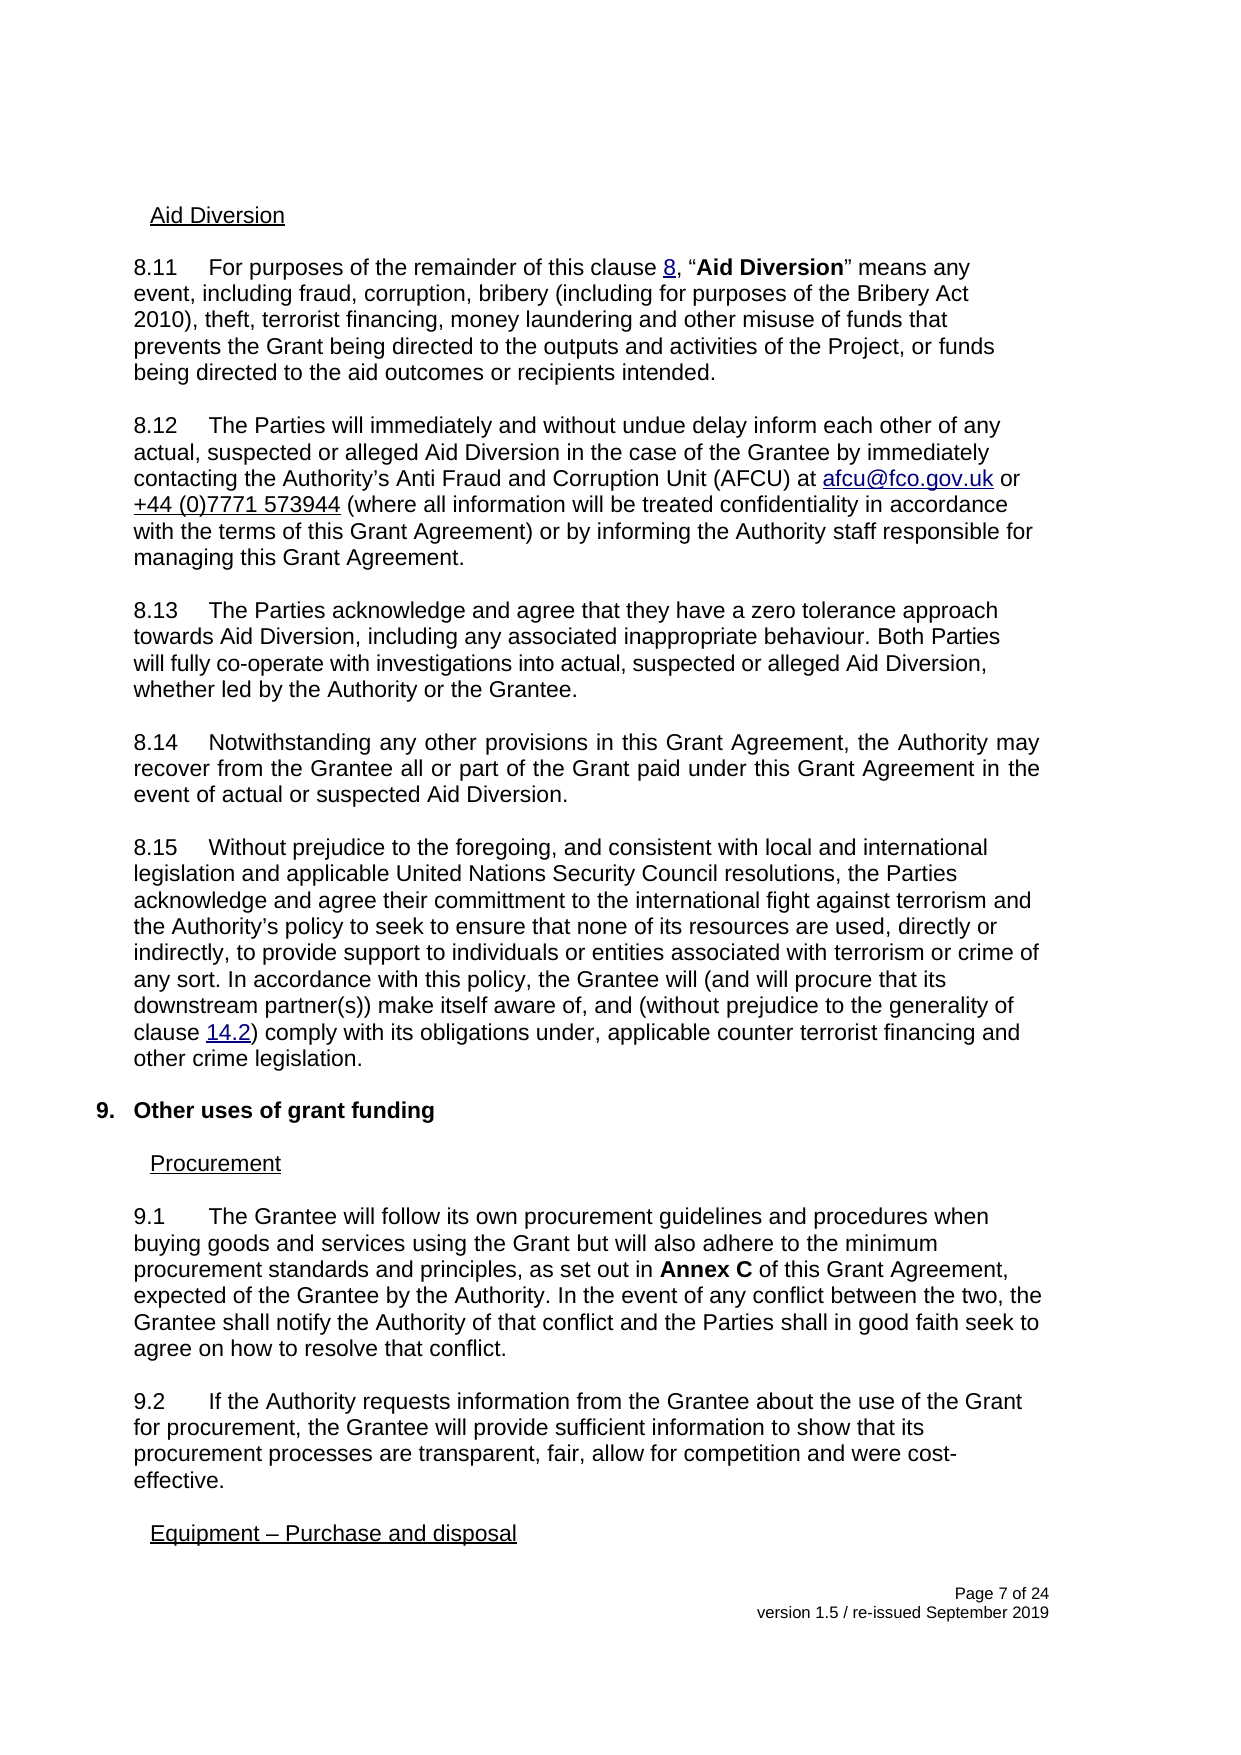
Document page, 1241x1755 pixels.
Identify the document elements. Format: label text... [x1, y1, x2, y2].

list For purposes of the remainder of this clause 8, “Aid Diversion” means any event, including fraud, corruption, bribery (including for purposes of the Bribery Act 2010), theft, terrorist financing, money laundering and other misuse of funds that prevents the Grant being directed to the outputs and activities of the Project, or funds being directed to the aid outcomes or recipients intended. [133, 254, 1024, 386]
list The Parties acknowledge and agree that they have a zero tolerance approach towards Aid Diversion, including any associated inappropriate behaviour. Both Parties will fully co-operate with investigations into actual, suspected or alleged Aid Diversion, whether led by the Authority or the Grantee. [133, 597, 1016, 702]
list The Grantee will follow its own procurement guidelines and procedures when buying goods and services using the Grant but will also adhere to the minimum procurement standards and principles, as set out in Annex C of this Grant Agreement, expected of the Grantee by the Authority. In the event of any conflict between the two, the Grantee shall notify the Authority of that conflict and the Parties shall in good faith seek to agree on how to resolve that conflict. [133, 1203, 1047, 1361]
list The Parties will immediately and without undue delay inform each other of any actual, suspected or alleged Aid Diversion in the case of the Grantee by immediately contacting the Authority’s Anti Fraud and Corruption Unit (AFCU) at afcu@fco.gov.uk or +44 (0)7771 573944 (where all information will be treated confidentiality in accordance with the terms of this Grant Agreement) or by informing the Authority staff responsible for managing this Grant Agreement. [133, 412, 1045, 570]
text Procurement [150, 1150, 1105, 1177]
list Notwithstanding any other provisions in this Grant Agreement, the Authority may recover from the Grantee all or part of the Grant paid under this Grant Agreement in the event of actual or suspected Aid Diversion. [133, 729, 1040, 808]
subtitle Other uses of grant funding [96, 1097, 1105, 1124]
text Equipment – Purchase and disposal [150, 1519, 1105, 1546]
list Without prejudice to the foregoing, and consistent with local and international legislation and applicable United Nations Security Council resolutions, the Parties acknowledge and agree their committment to the international fight against terrorism and the Authority’s policy to seek to ensure that none of its resources are used, directly or indirectly, to provide support to individuals or entities associated with terrorism or crime of any sort. In accordance with this policy, the Grantee will (and will procure that its downstream partner(s)) make itself aware of, and (without prejudice to the generality of clause 14.2) comply with its obligations under, applicable counter terrorist financing and other crime legislation. [133, 834, 1042, 1071]
list If the Authority requests information from the Grantee about the use of the Grant for procurement, the Grantee will provide sufficient information to show that its procurement processes are transparent, fair, allow for competition and were cost- effective. [133, 1388, 1035, 1493]
text Aid Diversion [150, 202, 1105, 228]
